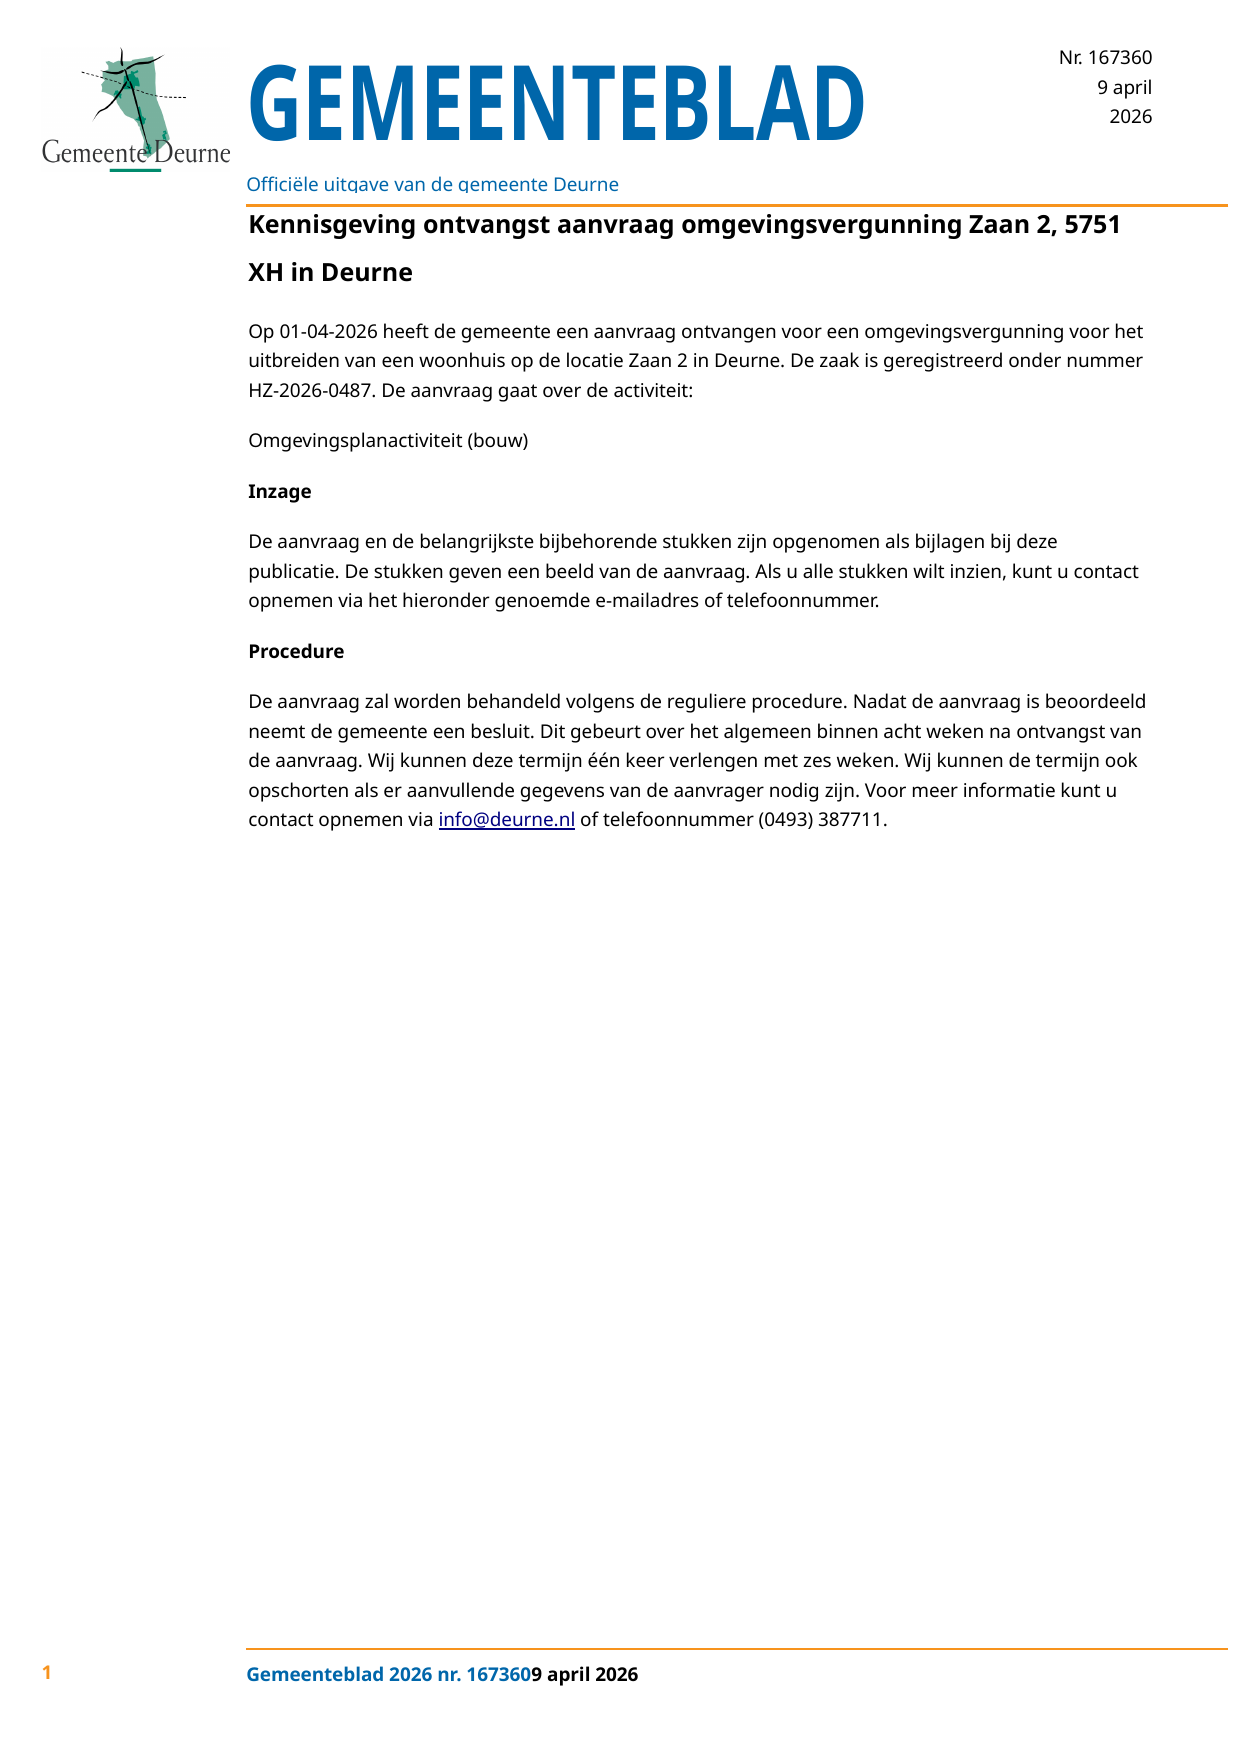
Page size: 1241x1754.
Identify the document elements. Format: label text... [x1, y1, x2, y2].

text Op 01-04-2026 heeft de gemeente een aanvraag ontvangen voor een omgevingsvergunning voor het uitbreiden van een woonhuis op de locatie Zaan 2 in Deurne. De zaak is geregistreerd onder nummer HZ-2026-0487. De aanvraag gaat over de activiteit: [248, 318, 1152, 403]
text De aanvraag en de belangrijkste bijbehorende stukken zijn opgenomen als bijlagen bij deze publicatie. De stukken geven een beeld van de aanvraag. Als u alle stukken wilt inzien, kunt u contact opnemen via het hieronder genoemde e-mailadres of telefoonnummer. [248, 528, 1152, 613]
text Omgevingsplanactiviteit (bouw) [248, 427, 1152, 453]
text Inzage [248, 478, 1152, 504]
text Procedure [248, 638, 1152, 664]
text De aanvraag zal worden behandeld volgens de reguliere procedure. Nadat de aanvraag is beoordeeld neemt de gemeente een besluit. Dit gebeurt over het algemeen binnen acht weken na ontvangst van de aanvraag. Wij kunnen deze termijn één keer verlengen met zes weken. Wij kunnen de termijn ook opschorten als er aanvullende gegevens van de aanvrager nodig zijn. Voor meer informatie kunt u contact opnemen via info@deurne.nl of telefoonnummer (0493) 387711. [248, 688, 1152, 832]
text Kennisgeving ontvangst aanvraag omgevingsvergunning Zaan 2, 5751 XH in Deurne [248, 207, 1152, 288]
picture [41, 47, 231, 172]
